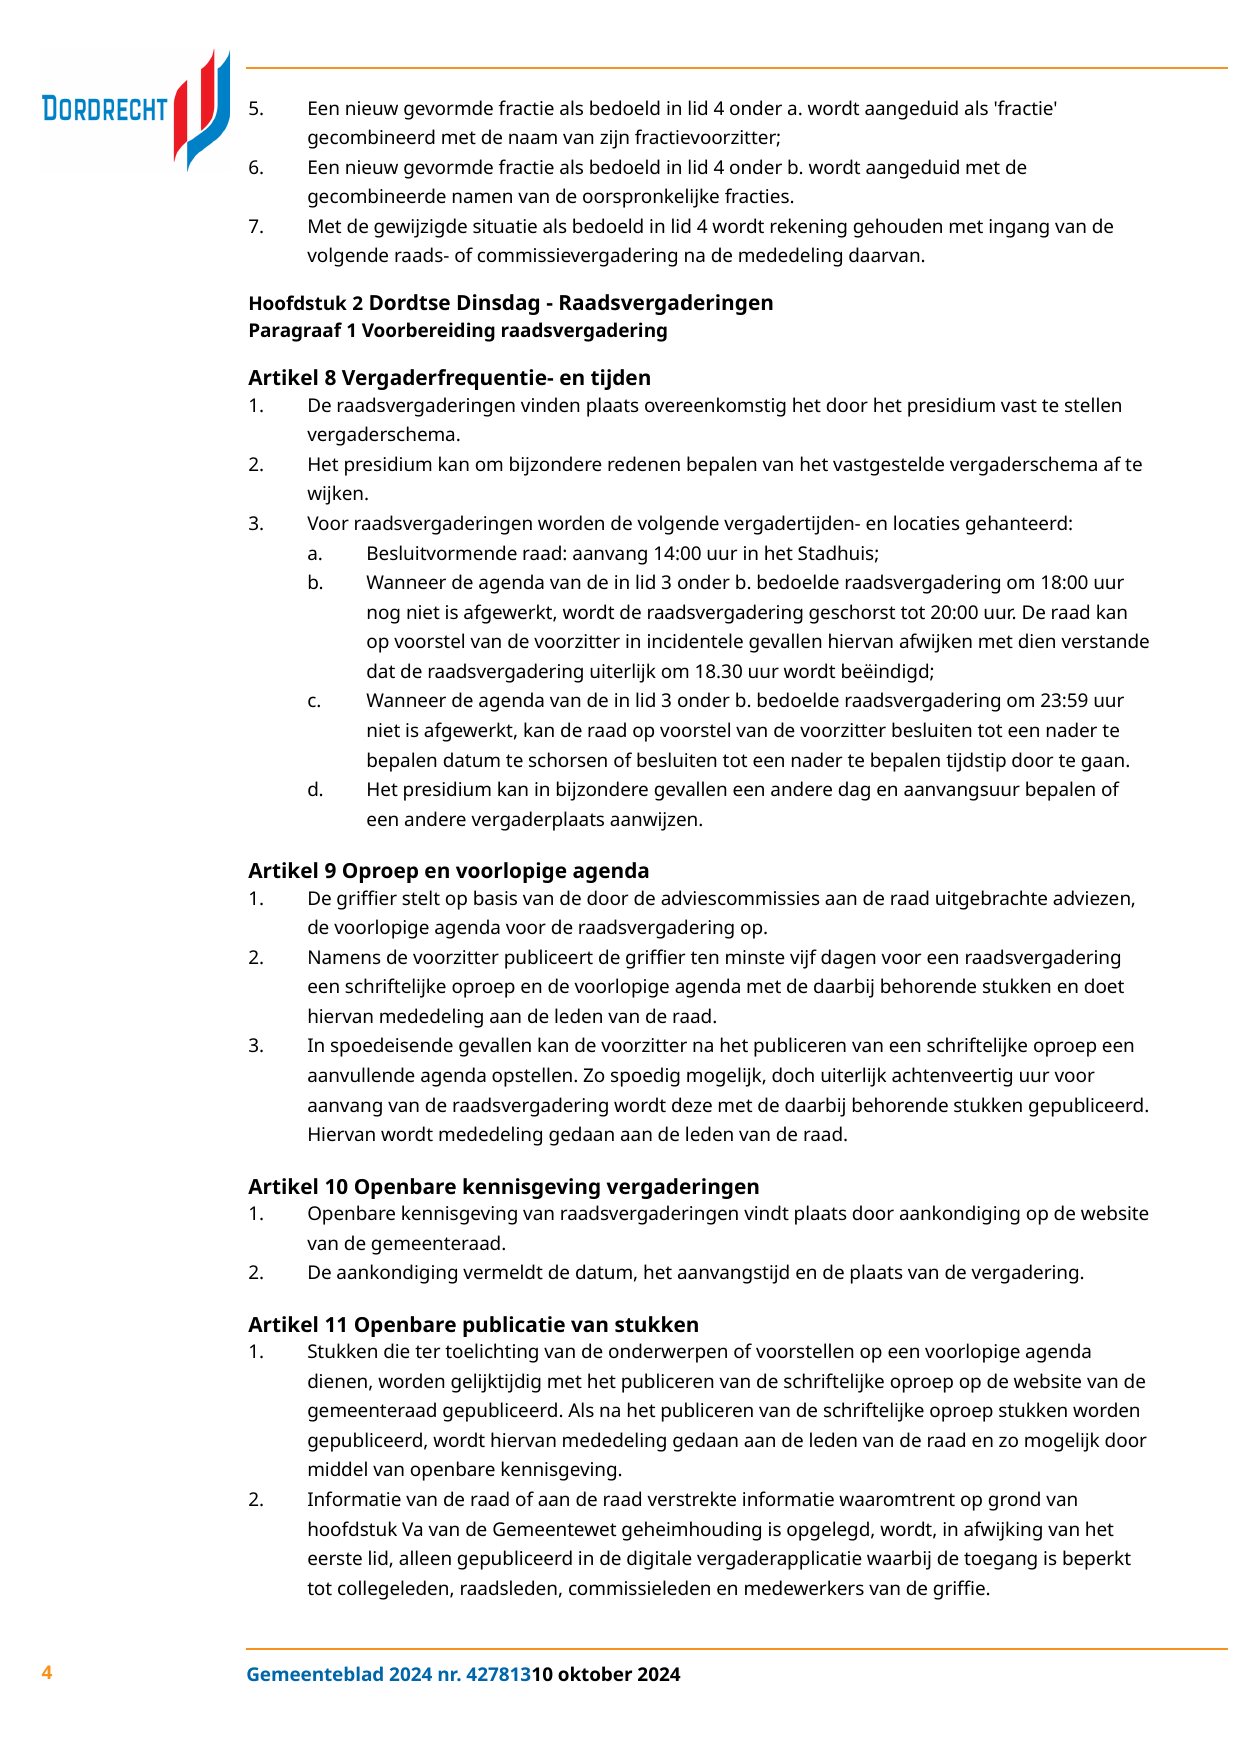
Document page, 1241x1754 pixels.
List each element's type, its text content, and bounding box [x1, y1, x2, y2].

list Het presidium kan in bijzondere gevallen een andere dag en aanvangsuur bepalen of een andere vergaderplaats aanwijzen. [307, 776, 1152, 832]
list Besluitvormende raad: aanvang 14:00 uur in het Stadhuis; [307, 540, 1152, 565]
list Openbare kennisgeving van raadsvergaderingen vindt plaats door aankondiging op de website van de gemeenteraad. [248, 1200, 1152, 1256]
list Het presidium kan om bijzondere redenen bepalen van het vastgestelde vergaderschema af te wijken. [248, 451, 1152, 506]
text Artikel 11 Openbare publicatie van stukken [248, 1310, 1152, 1338]
list Voor raadsvergaderingen worden de volgende vergadertijden- en locaties gehanteerd: [248, 510, 1152, 536]
list De raadsvergaderingen vinden plaats overeenkomstig het door het presidium vast te stellen vergaderschema. [248, 392, 1152, 447]
text Paragraaf 1 Voorbereiding raadsvergadering [248, 317, 1152, 342]
list De griffier stelt op basis van de door de adviescommissies aan de raad uitgebrachte adviezen, de voorlopige agenda voor de raadsvergadering op. [248, 885, 1152, 940]
picture [41, 47, 231, 172]
list In spoedeisende gevallen kan de voorzitter na het publiceren van een schriftelijke oproep een aanvullende agenda opstellen. Zo spoedig mogelijk, doch uiterlijk achtenveertig uur voor aanvang van de raadsvergadering wordt deze met de daarbij behorende stukken gepubliceerd. Hiervan wordt mededeling gedaan aan de leden van de raad. [248, 1033, 1152, 1147]
list Een nieuw gevormde fractie als bedoeld in lid 4 onder a. wordt aangeduid als 'fractie' gecombineerd met de naam van zijn fractievoorzitter; [248, 95, 1152, 150]
list Informatie van de raad of aan de raad verstrekte informatie waaromtrent op grond van hoofdstuk Va van de Gemeentewet geheimhouding is opgelegd, wordt, in afwijking van het eerste lid, alleen gepubliceerd in de digitale vergaderapplicatie waarbij de toegang is beperkt tot collegeleden, raadsleden, commissieleden en medewerkers van de griffie. [248, 1486, 1152, 1601]
text Hoofdstuk 2 Dordtse Dinsdag - Raadsvergaderingen [248, 288, 1152, 317]
list De aankondiging vermeldt de datum, het aanvangstijd en de plaats van de vergadering. [248, 1259, 1152, 1285]
text Artikel 8 Vergaderfrequentie- en tijden [248, 363, 1152, 392]
list Namens de voorzitter publiceert de griffier ten minste vijf dagen voor een raadsvergadering een schriftelijke oproep en de voorlopige agenda met de daarbij behorende stukken en doet hiervan mededeling aan de leden van de raad. [248, 944, 1152, 1029]
list Wanneer de agenda van de in lid 3 onder b. bedoelde raadsvergadering om 23:59 uur niet is afgewerkt, kan de raad op voorstel van de voorzitter besluiten tot een nader te bepalen datum te schorsen of besluiten tot een nader te bepalen tijdstip door te gaan. [307, 688, 1152, 772]
list Met de gewijzigde situatie als bedoeld in lid 4 wordt rekening gehouden met ingang van de volgende raads- of commissievergadering na de mededeling daarvan. [248, 213, 1152, 268]
list Wanneer de agenda van de in lid 3 onder b. bedoelde raadsvergadering om 18:00 uur nog niet is afgewerkt, wordt de raadsvergadering geschorst tot 20:00 uur. De raad kan op voorstel van de voorzitter in incidentele gevallen hiervan afwijken met dien verstande dat de raadsvergadering uiterlijk om 18.30 uur wordt beëindigd; [307, 569, 1152, 684]
text Artikel 9 Oproep en voorlopige agenda [248, 856, 1152, 885]
list Stukken die ter toelichting van de onderwerpen of voorstellen op een voorlopige agenda dienen, worden gelijktijdig met het publiceren van de schriftelijke oproep op de website van de gemeenteraad gepubliceerd. Als na het publiceren van de schriftelijke oproep stukken worden gepubliceerd, wordt hiervan mededeling gedaan aan de leden van de raad en zo mogelijk door middel van openbare kennisgeving. [248, 1338, 1152, 1482]
list Een nieuw gevormde fractie als bedoeld in lid 4 onder b. wordt aangeduid met de gecombineerde namen van de oorspronkelijke fracties. [248, 154, 1152, 209]
text Artikel 10 Openbare kennisgeving vergaderingen [248, 1172, 1152, 1200]
